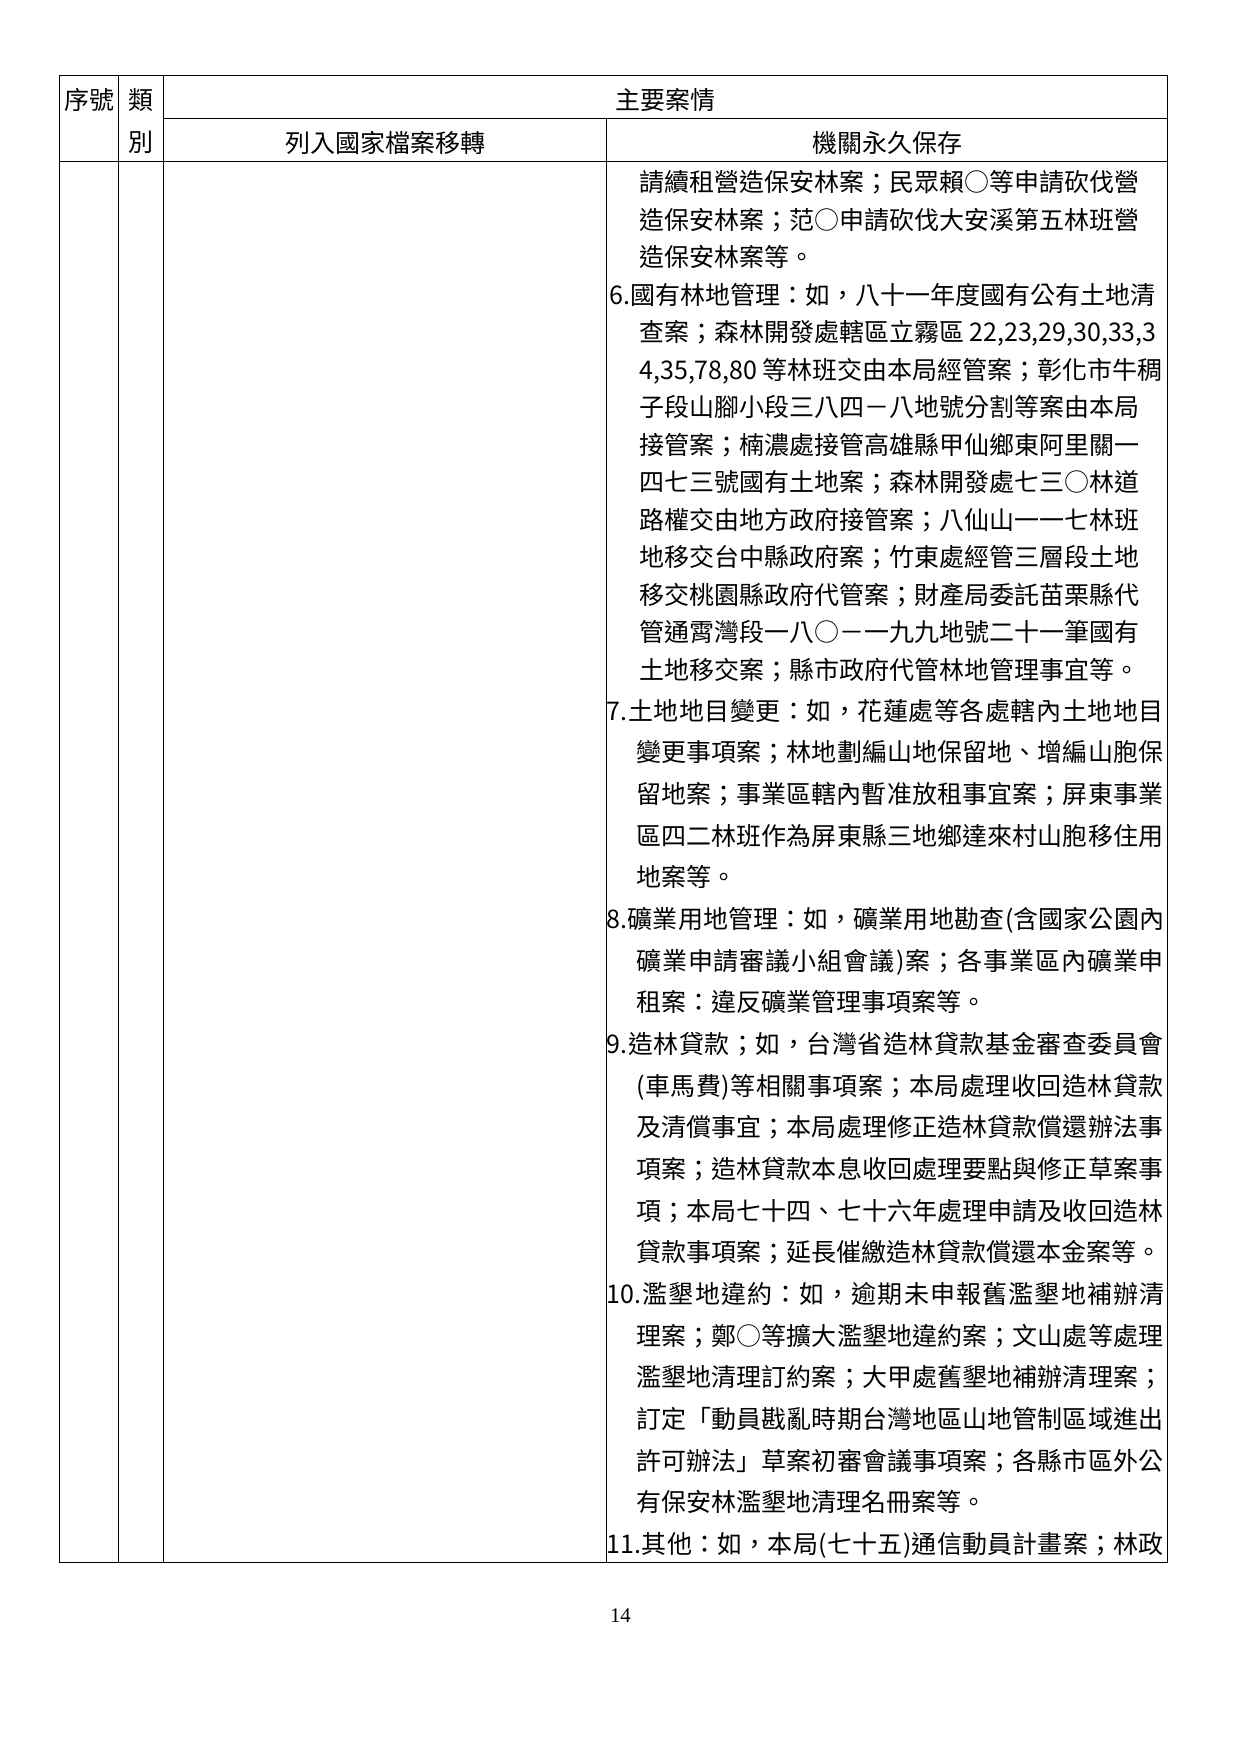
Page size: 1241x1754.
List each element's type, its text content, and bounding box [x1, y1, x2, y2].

table_cell [60, 162, 118, 1562]
table_header 類別 [119, 76, 163, 161]
table_cell 列入國家檔案移轉 [164, 119, 606, 161]
table_cell 機關永久保存 [607, 119, 1167, 161]
table_header 序號 [60, 76, 118, 161]
table_header 主要案情 [164, 76, 1167, 118]
table_cell [164, 162, 606, 1562]
table_cell [119, 162, 163, 1562]
table_cell 請續租營造保安林案；民眾賴○等申請砍伐營造保安林案；范○申請砍伐大安溪第五林班營造保安林案等。 6.國有林地管理：如，八十一年度國有公有土地清查案；森林開發處轄區立霧區22,23,29,30,33,34,35,78,80等林班交由本局經管案；彰化市牛稠子段山腳小段三八四－八地號分割等案由本局接管案；楠濃處接管高雄縣甲仙鄉東阿里關一四七三號國有土地案；森林開發處七三○林道路權交由地方政府接管案；八仙山一一七林班地移交台中縣政府案；竹東處經管三層段土地移交桃園縣政府代管案；財產局委託苗栗縣代管通霄灣段一八○－一九九地號二十一筆國有土地移交案；縣市政府代管林地管理事宜等。 7.土地地目變更：如，花蓮處等各處轄內土地地目變更事項案；林地劃編山地保留地、增編山胞保留地案；事業區轄內暫准放租事宜案；屏東事業區四二林班作為屏東縣三地鄉達來村山胞移住用地案等。 8.礦業用地管理：如，礦業用地勘查(含國家公園內礦業申請審議小組會議)案；各事業區內礦業申租案：違反礦業管理事項案等。 9.造林貸款；如，台灣省造林貸款基金審查委員會(車馬費)等相關事項案；本局處理收回造林貸款及清償事宜；本局處理修正造林貸款償還辦法事項案；造林貸款本息收回處理要點與修正草案事項；本局七十四、七十六年處理申請及收回造林貸款事項案；延長催繳造林貸款償還本金案等。 10.濫墾地違約：如，逾期未申報舊濫墾地補辦清理案；鄭○等擴大濫墾地違約案；文山處等處理濫墾地清理訂約案；大甲處舊墾地補辦清理案；訂定「動員戡亂時期台灣地區山地管制區域進出許可辦法」草案初審會議事項案；各縣市區外公有保安林濫墾地清理名冊案等。 11.其他：如，本局(七十五)通信動員計畫案；林政 [607, 162, 1167, 1562]
